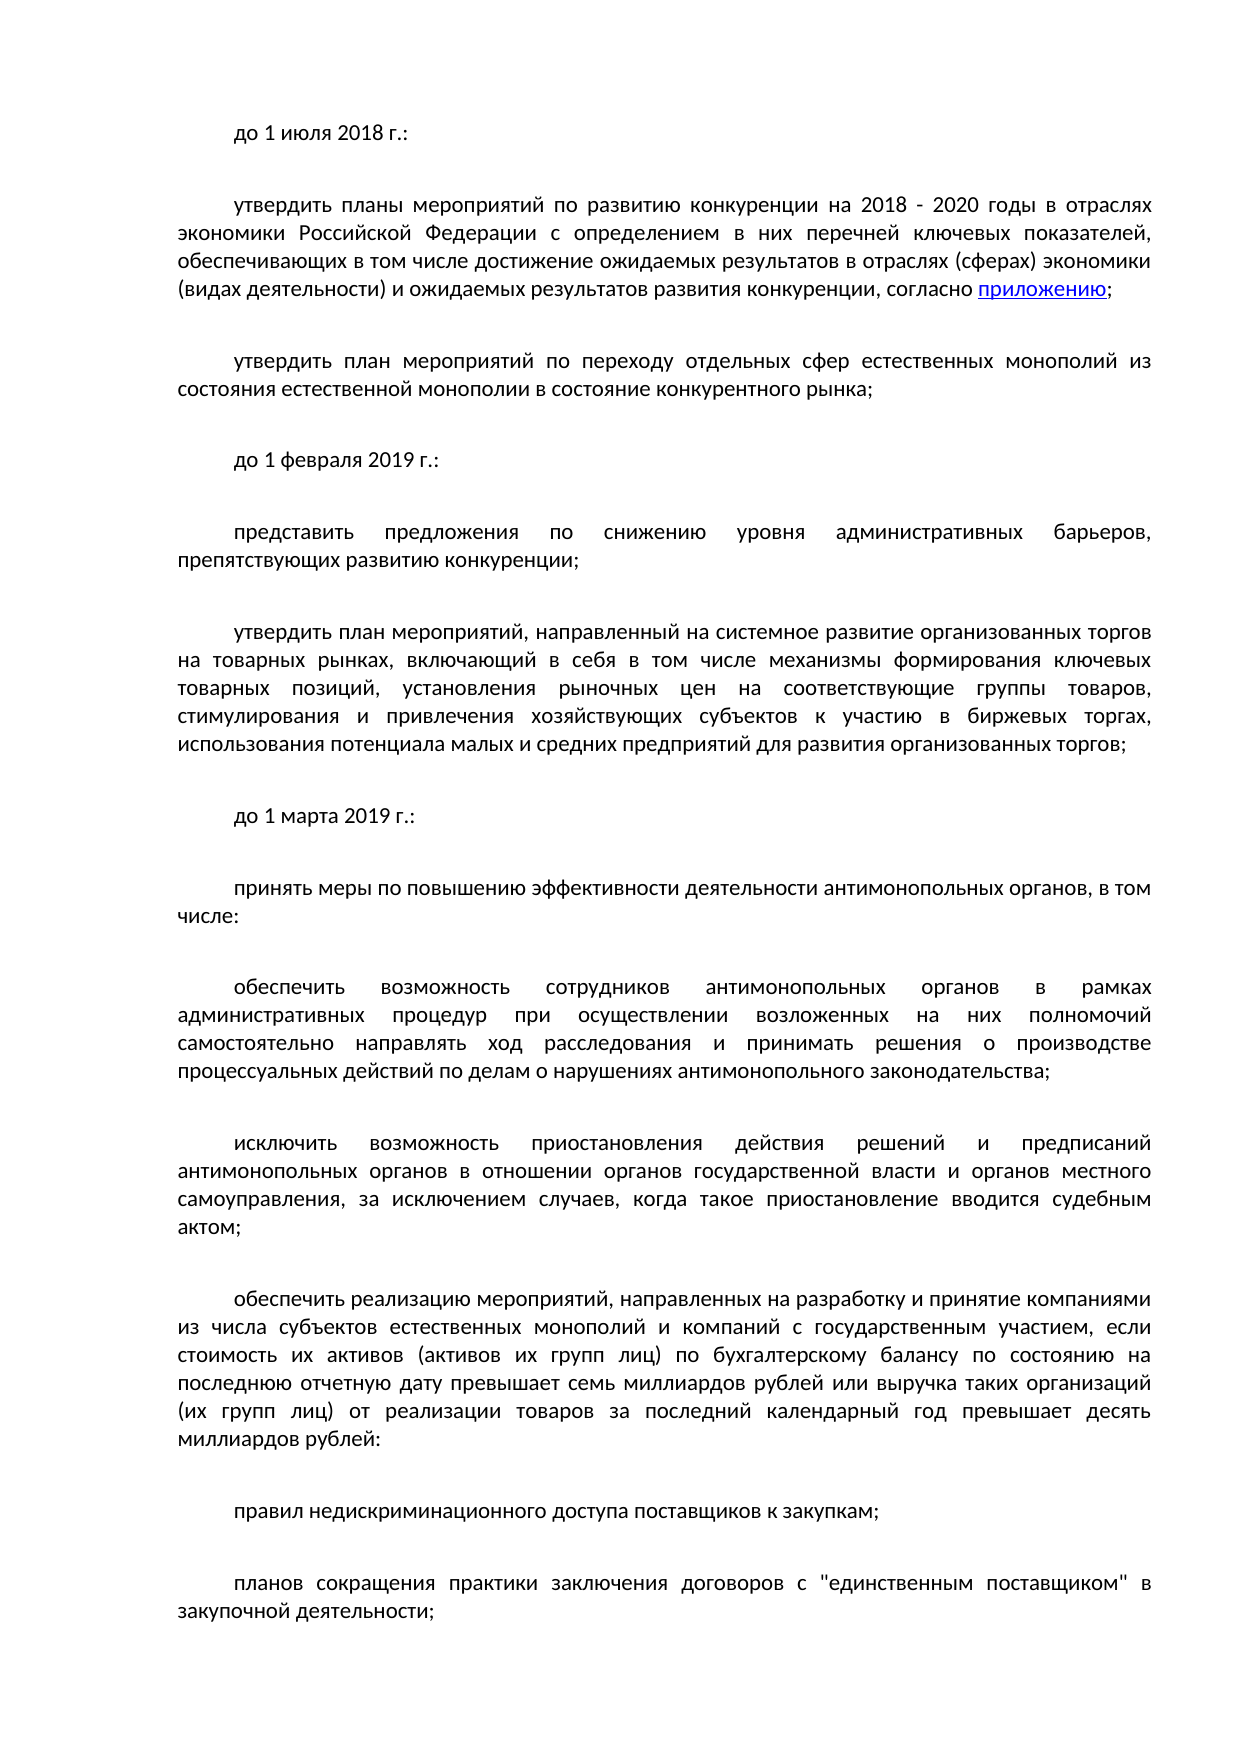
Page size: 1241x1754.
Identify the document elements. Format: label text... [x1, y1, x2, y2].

text утвердить план мероприятий по переходу отдельных сфер естественных монополий из состояния естественной монополии в состояние конкурентного рынка; [177, 346, 1152, 402]
text обеспечить реализацию мероприятий, направленных на разработку и принятие компаниями из числа субъектов естественных монополий и компаний с государственным участием, если стоимость их активов (активов их групп лиц) по бухгалтерскому балансу по состоянию на последнюю отчетную дату превышает семь миллиардов рублей или выручка таких организаций (их групп лиц) от реализации товаров за последний календарный год превышает десять миллиардов рублей: [177, 1284, 1152, 1452]
text представить предложения по снижению уровня административных барьеров, препятствующих развитию конкуренции; [177, 517, 1152, 573]
text утвердить план мероприятий, направленный на системное развитие организованных торгов на товарных рынках, включающий в себя в том числе механизмы формирования ключевых товарных позиций, установления рыночных цен на соответствующие группы товаров, стимулирования и привлечения хозяйствующих субъектов к участию в биржевых торгах, использования потенциала малых и средних предприятий для развития организованных торгов; [177, 617, 1152, 757]
text планов сокращения практики заключения договоров с "единственным поставщиком" в закупочной деятельности; [177, 1568, 1152, 1624]
text до 1 февраля 2019 г.: [177, 446, 1152, 473]
text принять меры по повышению эффективности деятельности антимонопольных органов, в том числе: [177, 873, 1152, 929]
text до 1 июля 2018 г.: [177, 118, 1152, 146]
text исключить возможность приостановления действия решений и предписаний антимонопольных органов в отношении органов государственной власти и органов местного самоуправления, за исключением случаев, когда такое приостановление вводится судебным актом; [177, 1128, 1152, 1240]
text правил недискриминационного доступа поставщиков к закупкам; [177, 1496, 1152, 1524]
text до 1 марта 2019 г.: [177, 801, 1152, 829]
text обеспечить возможность сотрудников антимонопольных органов в рамках административных процедур при осуществлении возложенных на них полномочий самостоятельно направлять ход расследования и принимать решения о производстве процессуальных действий по делам о нарушениях антимонопольного законодательства; [177, 972, 1152, 1084]
text утвердить планы мероприятий по развитию конкуренции на 2018 - 2020 годы в отраслях экономики Российской Федерации с определением в них перечней ключевых показателей, обеспечивающих в том числе достижение ожидаемых результатов в отраслях (сферах) экономики (видах деятельности) и ожидаемых результатов развития конкуренции, согласно приложению; [177, 190, 1152, 302]
